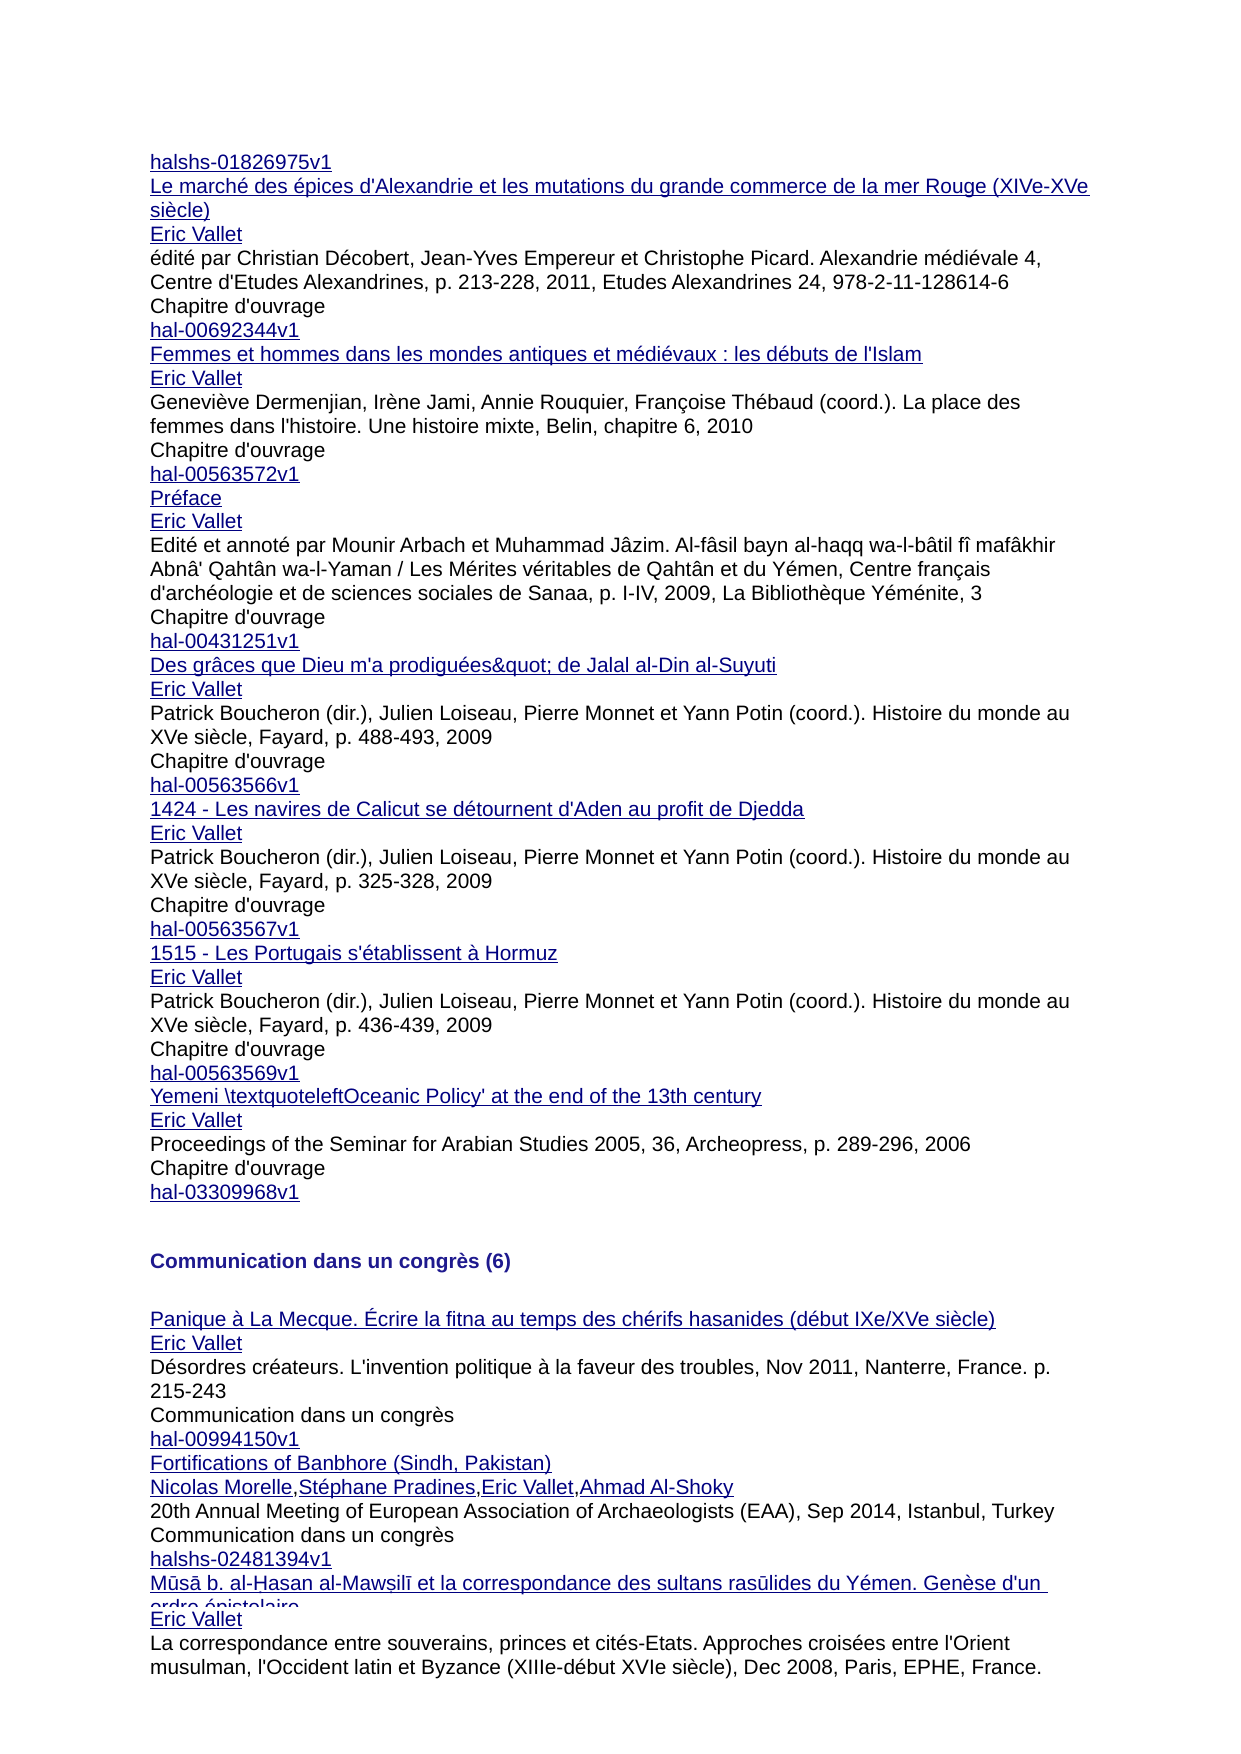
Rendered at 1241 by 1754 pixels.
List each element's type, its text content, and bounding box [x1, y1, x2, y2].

table_cell 1515 - Les Portugais s'établissent à Hormuz Eric Vallet Patrick Boucheron (dir.), Julien Loiseau, Pierre Monnet et Yann Potin (coord.). Histoire du monde au XVe siècle, Fayard, p. 436-439, 2009 Chapitre d'ouvrage hal-00563569v1 [150, 941, 1090, 1084]
table_cell Le marché des épices d'Alexandrie et les mutations du grande commerce de la mer Rouge (XIVe-XVe [150, 174, 1090, 195]
table_cell siècle) Eric Vallet édité par Christian Décobert, Jean-Yves Empereur et Christophe Picard. Alexandrie médiévale 4, Centre d'Etudes Alexandrines, p. 213-228, 2011, Etudes Alexandrines 24, 978-2-11-128614-6 Chapitre d'ouvrage hal-00692344v1 [150, 196, 1090, 342]
table_header Panique à La Mecque. Écrire la fitna au temps des chérifs hasanides (début IXe/XVe siècle) Eric Vallet Désordres créateurs. L'invention politique à la faveur des troubles, Nov 2011, Nanterre, France. p. 215-243 Communication dans un congrès hal-00994150v1 [150, 1307, 1090, 1451]
table_cell halshs-01826975v1 [150, 150, 1090, 174]
subtitle Communication dans un congrès (6) [150, 1249, 1090, 1273]
table_cell Yemeni \textquoteleftOceanic Policy' at the end of the 13th century Eric Vallet Proceedings of the Seminar for Arabian Studies 2005, 36, Archeopress, p. 289-296, 2006 Chapitre d'ouvrage hal-03309968v1 [150, 1084, 1090, 1204]
table_cell Mūsā b. al-Ḥasan al-Mawṣilī et la correspondance des sultans rasūlides du Yémen. Genèse d'un ordre épistolaire Eric Vallet La correspondance entre souverains, princes et cités-Etats. Approches croisées entre l'Orient musulman, l'Occident latin et Byzance (XIIIe-début XVIe siècle), Dec 2008, Paris, EPHE, France. [150, 1571, 1090, 1679]
table_cell Préface Eric Vallet Edité et annoté par Mounir Arbach et Muhammad Jâzim. Al-fâsil bayn al-haqq wa-l-bâtil fî mafâkhir Abnâ' Qahtân wa-l-Yaman / Les Mérites véritables de Qahtân et du Yémen, Centre français d'archéologie et de sciences sociales de Sanaa, p. I-IV, 2009, La Bibliothèque Yéménite, 3 Chapitre d'ouvrage hal-00431251v1 [150, 485, 1090, 653]
table_cell Fortifications of Banbhore (Sindh, Pakistan) Nicolas Morelle,Stéphane Pradines,Eric Vallet,Ahmad Al-Shoky 20th Annual Meeting of European Association of Archaeologists (EAA), Sep 2014, Istanbul, Turkey Communication dans un congrès halshs-02481394v1 [150, 1451, 1090, 1571]
table_cell 1424 - Les navires de Calicut se détournent d'Aden au profit de Djedda Eric Vallet Patrick Boucheron (dir.), Julien Loiseau, Pierre Monnet et Yann Potin (coord.). Histoire du monde au XVe siècle, Fayard, p. 325-328, 2009 Chapitre d'ouvrage hal-00563567v1 [150, 797, 1090, 941]
table_cell Des grâces que Dieu m'a prodiguées&quot; de Jalal al-Din al-Suyuti Eric Vallet Patrick Boucheron (dir.), Julien Loiseau, Pierre Monnet et Yann Potin (coord.). Histoire du monde au XVe siècle, Fayard, p. 488-493, 2009 Chapitre d'ouvrage hal-00563566v1 [150, 653, 1090, 797]
table_cell Femmes et hommes dans les mondes antiques et médiévaux : les débuts de l'Islam Eric Vallet Geneviève Dermenjian, Irène Jami, Annie Rouquier, Françoise Thébaud (coord.). La place des femmes dans l'histoire. Une histoire mixte, Belin, chapitre 6, 2010 Chapitre d'ouvrage hal-00563572v1 [150, 342, 1090, 485]
